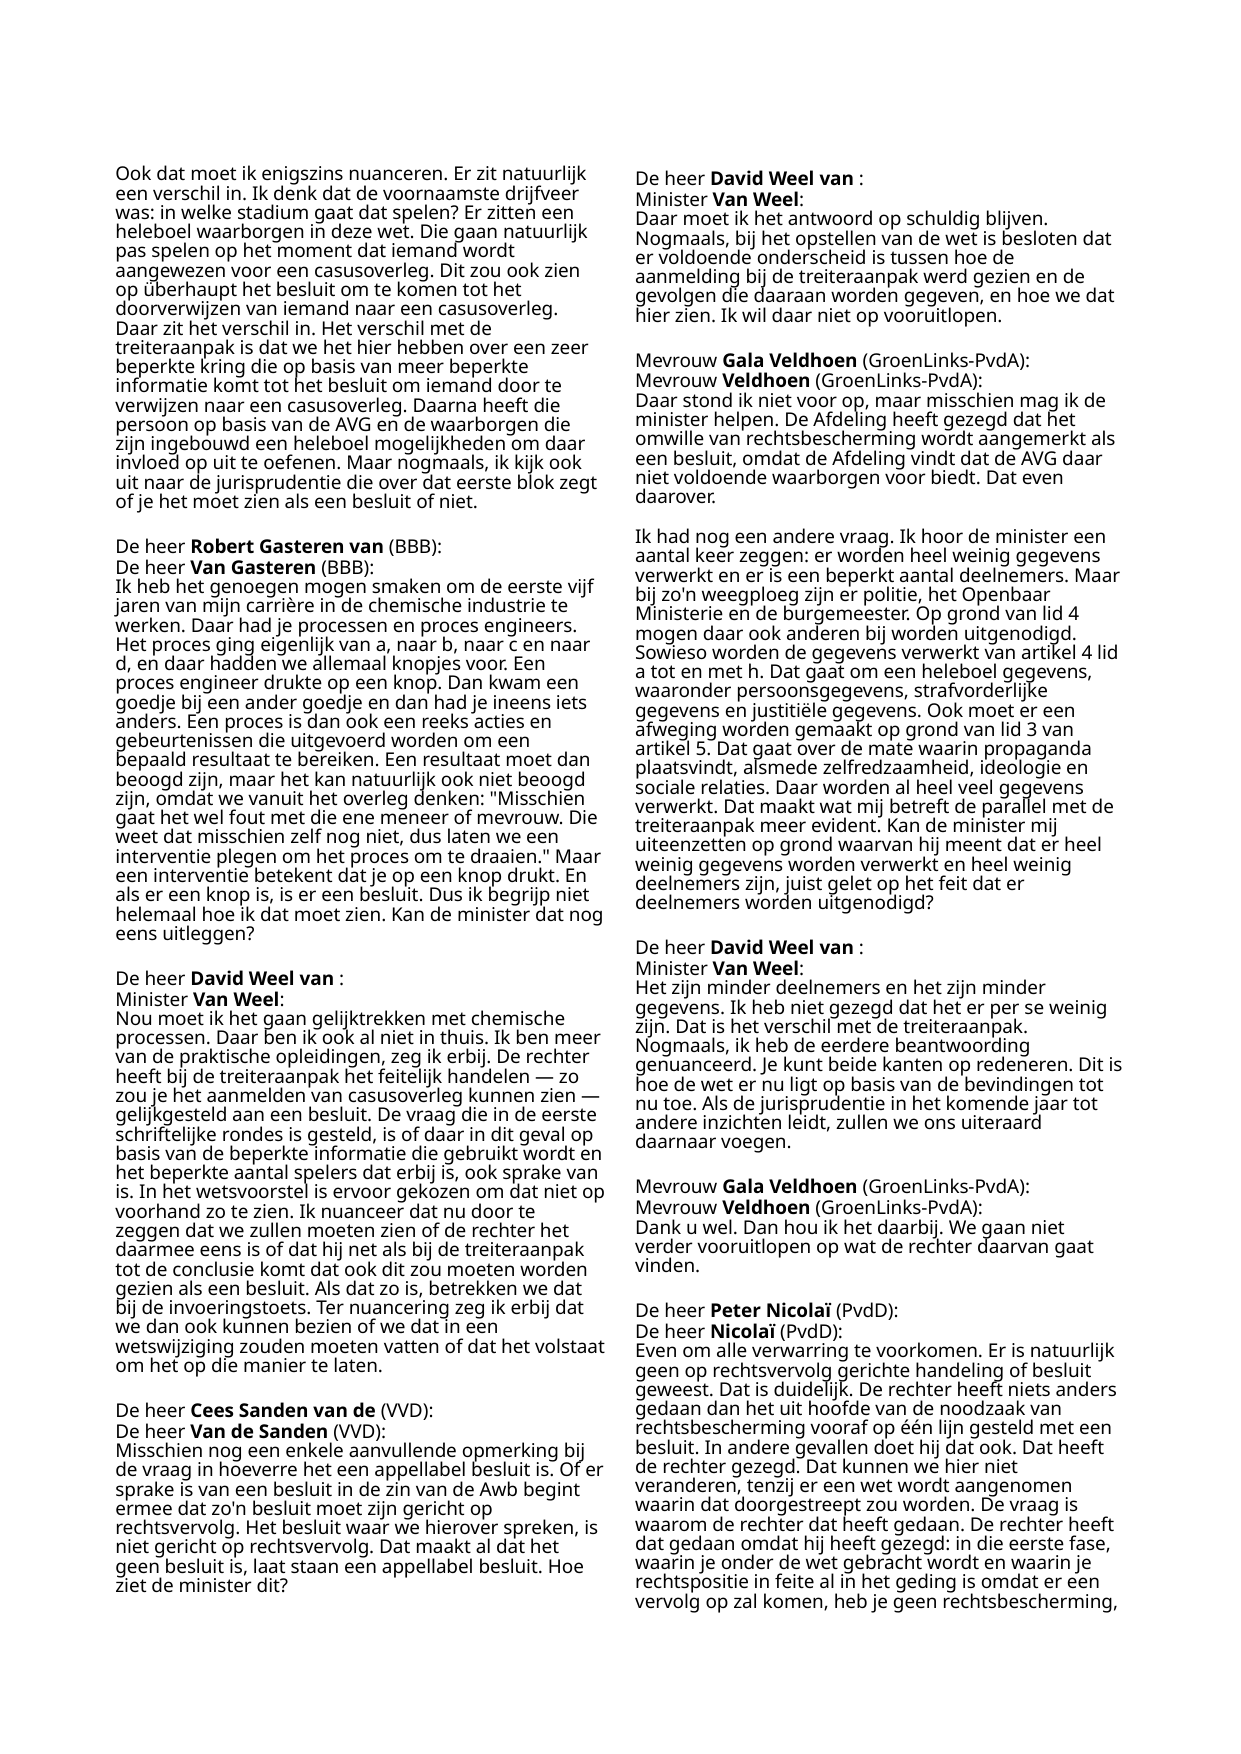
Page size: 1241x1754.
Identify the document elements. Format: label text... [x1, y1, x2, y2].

text Mevrouw Gala Veldhoen (GroenLinks-PvdA): [635, 347, 1125, 372]
text Misschien nog een enkele aanvullende opmerking bij de vraag in hoeverre het een appellabel besluit is. Of er sprake is van een besluit in de zin van de Awb begint ermee dat zo'n besluit moet zijn gericht op rechtsvervolg. Het besluit waar we hierover spreken, is niet gericht op rechtsvervolg. Dat maakt al dat het geen besluit is, laat staan een appellabel besluit. Hoe ziet de minister dit? [115, 1442, 605, 1596]
text Mevrouw Veldhoen (GroenLinks-PvdA): [635, 1199, 1125, 1219]
text Ik had nog een andere vraag. Ik hoor de minister een aantal keer zeggen: er worden heel weinig gegevens verwerkt en er is een beperkt aantal deelnemers. Maar bij zo'n weegploeg zijn er politie, het Openbaar Ministerie en de burgemeester. Op grond van lid 4 mogen daar ook anderen bij worden uitgenodigd. Sowieso worden de gegevens verwerkt van artikel 4 lid a tot en met h. Dat gaat om een heleboel gegevens, waaronder persoonsgegevens, strafvorderlijke gegevens en justitiële gegevens. Ook moet er een afweging worden gemaakt op grond van lid 3 van artikel 5. Dat gaat over de mate waarin propaganda plaatsvindt, alsmede zelfredzaamheid, ideologie en sociale relaties. Daar worden al heel veel gegevens verwerkt. Dat maakt wat mij betreft de parallel met de treiteraanpak meer evident. Kan de minister mij uiteenzetten op grond waarvan hij meent dat er heel weinig gegevens worden verwerkt en heel weinig deelnemers zijn, juist gelet op het feit dat er deelnemers worden uitgenodigd? [635, 528, 1125, 913]
text De heer Peter Nicolaï (PvdD): [635, 1297, 1125, 1323]
text Mevrouw Gala Veldhoen (GroenLinks-PvdA): [635, 1174, 1125, 1199]
text De heer Van Gasteren (BBB): [115, 559, 605, 578]
text De heer Robert Gasteren van (BBB): [115, 533, 605, 559]
text De heer David Weel van : [115, 965, 605, 991]
text Dank u wel. Dan hou ik het daarbij. We gaan niet verder vooruitlopen op wat de rechter daarvan gaat vinden. [635, 1219, 1125, 1276]
text Nou moet ik het gaan gelijktrekken met chemische processen. Daar ben ik ook al niet in thuis. Ik ben meer van de praktische opleidingen, zeg ik erbij. De rechter heeft bij de treiteraanpak het feitelijk handelen — zo zou je het aanmelden van casusoverleg kunnen zien — gelijkgesteld aan een besluit. De vraag die in de eerste schriftelijke rondes is gesteld, is of daar in dit geval op basis van de beperkte informatie die gebruikt wordt en het beperkte aantal spelers dat erbij is, ook sprake van is. In het wetsvoorstel is ervoor gekozen om dat niet op voorhand zo te zien. Ik nuanceer dat nu door te zeggen dat we zullen moeten zien of de rechter het daarmee eens is of dat hij net als bij de treiteraanpak tot de conclusie komt dat ook dit zou moeten worden gezien als een besluit. Als dat zo is, betrekken we dat bij de invoeringstoets. Ter nuancering zeg ik erbij dat we dan ook kunnen bezien of we dat in een wetswijziging zouden moeten vatten of dat het volstaat om het op die manier te laten. [115, 1010, 605, 1376]
text De heer Nicolaï (PvdD): [635, 1323, 1125, 1342]
text De heer Cees Sanden van de (VVD): [115, 1397, 605, 1423]
text De heer David Weel van : [635, 934, 1125, 960]
text Ik heb het genoegen mogen smaken om de eerste vijf jaren van mijn carrière in de chemische industrie te werken. Daar had je processen en proces engineers. Het proces ging eigenlijk van a, naar b, naar c en naar d, en daar hadden we allemaal knopjes voor. Een proces engineer drukte op een knop. Dan kwam een goedje bij een ander goedje en dan had je ineens iets anders. Een proces is dan ook een reeks acties en gebeurtenissen die uitgevoerd worden om een bepaald resultaat te bereiken. Een resultaat moet dan beoogd zijn, maar het kan natuurlijk ook niet beoogd zijn, omdat we vanuit het overleg denken: "Misschien gaat het wel fout met die ene meneer of mevrouw. Die weet dat misschien zelf nog niet, dus laten we een interventie plegen om het proces om te draaien." Maar een interventie betekent dat je op een knop drukt. En als er een knop is, is er een besluit. Dus ik begrijp niet helemaal hoe ik dat moet zien. Kan de minister dat nog eens uitleggen? [115, 578, 605, 944]
text De heer Van de Sanden (VVD): [115, 1423, 605, 1442]
text Minister Van Weel: [635, 191, 1125, 210]
text Minister Van Weel: [115, 991, 605, 1010]
text Even om alle verwarring te voorkomen. Er is natuurlijk geen op rechtsvervolg gerichte handeling of besluit geweest. Dat is duidelijk. De rechter heeft niets anders gedaan dan het uit hoofde van de noodzaak van rechtsbescherming vooraf op één lijn gesteld met een besluit. In andere gevallen doet hij dat ook. Dat heeft de rechter gezegd. Dat kunnen we hier niet veranderen, tenzij er een wet wordt aangenomen waarin dat doorgestreept zou worden. De vraag is waarom de rechter dat heeft gedaan. De rechter heeft dat gedaan omdat hij heeft gezegd: in die eerste fase, waarin je onder de wet gebracht wordt en waarin je rechtspositie in feite al in het geding is omdat er een vervolg op zal komen, heb je geen rechtsbescherming, [635, 1342, 1125, 1612]
text Mevrouw Veldhoen (GroenLinks-PvdA): [635, 372, 1125, 392]
text Daar stond ik niet voor op, maar misschien mag ik de minister helpen. De Afdeling heeft gezegd dat het omwille van rechtsbescherming wordt aangemerkt als een besluit, omdat de Afdeling vindt dat de AVG daar niet voldoende waarborgen voor biedt. Dat even daarover. [635, 392, 1125, 507]
text Daar moet ik het antwoord op schuldig blijven. Nogmaals, bij het opstellen van de wet is besloten dat er voldoende onderscheid is tussen hoe de aanmelding bij de treiteraanpak werd gezien en de gevolgen die daaraan worden gegeven, en hoe we dat hier zien. Ik wil daar niet op vooruitlopen. [635, 210, 1125, 326]
text Minister Van Weel: [635, 960, 1125, 979]
text Het zijn minder deelnemers en het zijn minder gegevens. Ik heb niet gezegd dat het er per se weinig zijn. Dat is het verschil met de treiteraanpak. Nogmaals, ik heb de eerdere beantwoording genuanceerd. Je kunt beide kanten op redeneren. Dit is hoe de wet er nu ligt op basis van de bevindingen tot nu toe. Als de jurisprudentie in het komende jaar tot andere inzichten leidt, zullen we ons uiteraard daarnaar voegen. [635, 979, 1125, 1153]
text Ook dat moet ik enigszins nuanceren. Er zit natuurlijk een verschil in. Ik denk dat de voornaamste drijfveer was: in welke stadium gaat dat spelen? Er zitten een heleboel waarborgen in deze wet. Die gaan natuurlijk pas spelen op het moment dat iemand wordt aangewezen voor een casusoverleg. Dit zou ook zien op überhaupt het besluit om te komen tot het doorverwijzen van iemand naar een casusoverleg. Daar zit het verschil in. Het verschil met de treiteraanpak is dat we het hier hebben over een zeer beperkte kring die op basis van meer beperkte informatie komt tot het besluit om iemand door te verwijzen naar een casusoverleg. Daarna heeft die persoon op basis van de AVG en de waarborgen die zijn ingebouwd een heleboel mogelijkheden om daar invloed op uit te oefenen. Maar nogmaals, ik kijk ook uit naar de jurisprudentie die over dat eerste blok zegt of je het moet zien als een besluit of niet. [115, 165, 605, 512]
text De heer David Weel van : [635, 165, 1125, 191]
